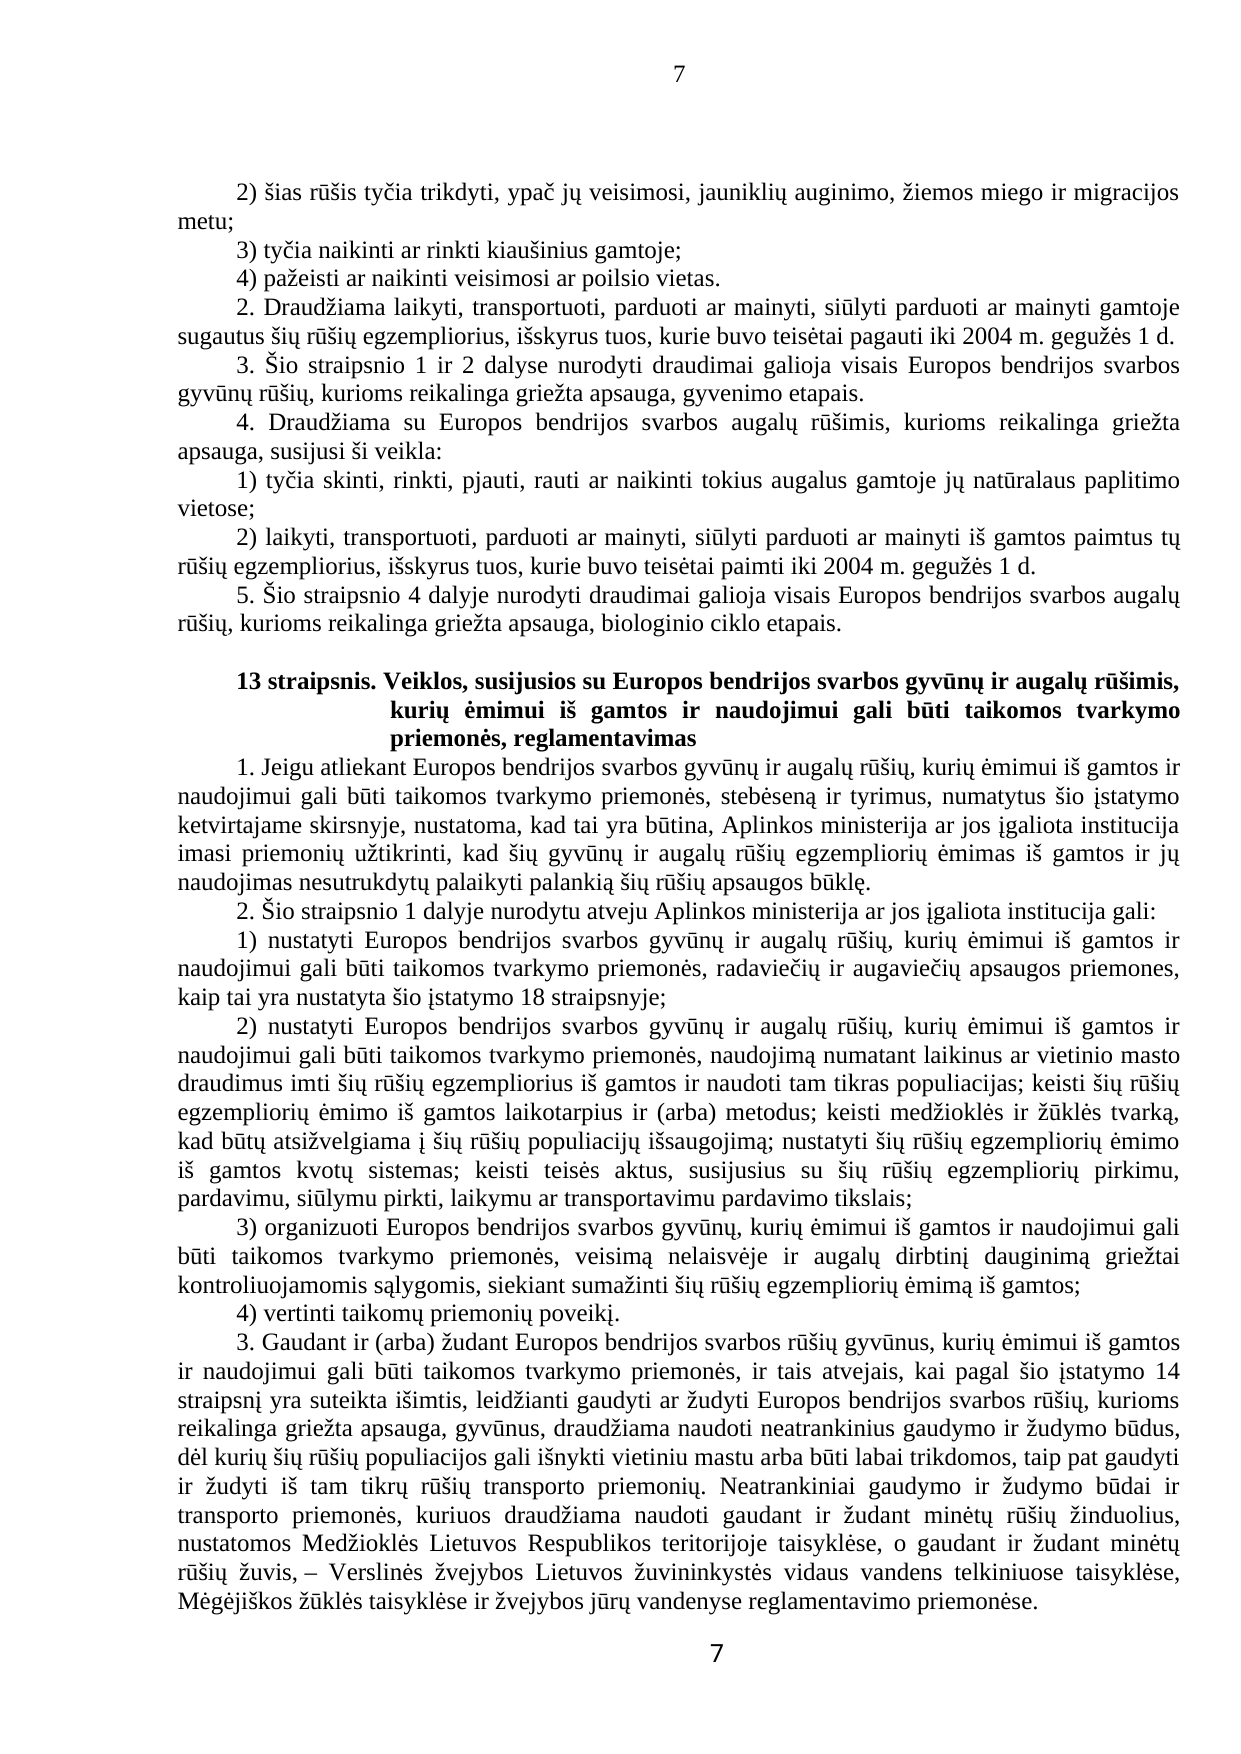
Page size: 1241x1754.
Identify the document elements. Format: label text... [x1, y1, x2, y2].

text 2) nustatyti Europos bendrijos svarbos gyvūnų ir augalų rūšių, kurių ėmimui iš gamtos ir naudojimui gali būti taikomos tvarkymo priemonės, naudojimą numatant laikinus ar vietinio masto draudimus imti šių rūšių egzempliorius iš gamtos ir naudoti tam tikras populiacijas; keisti šių rūšių egzempliorių ėmimo iš gamtos laikotarpius ir (arba) metodus; keisti medžioklės ir žūklės tvarką, kad būtų atsižvelgiama į šių rūšių populiacijų išsaugojimą; nustatyti šių rūšių egzempliorių ėmimo iš gamtos kvotų sistemas; keisti teisės aktus, susijusius su šių rūšių egzempliorių pirkimu, pardavimu, siūlymu pirkti, laikymu ar transportavimu pardavimo tikslais; [177, 1011, 1181, 1212]
text 2) šias rūšis tyčia trikdyti, ypač jų veisimosi, jauniklių auginimo, žiemos miego ir migracijos metu; [177, 177, 1181, 235]
text 2. Draudžiama laikyti, transportuoti, parduoti ar mainyti, siūlyti parduoti ar mainyti gamtoje sugautus šių rūšių egzempliorius, išskyrus tuos, kurie buvo teisėtai pagauti iki 2004 m. gegužės 1 d. [177, 292, 1181, 350]
text 1) tyčia skinti, rinkti, pjauti, rauti ar naikinti tokius augalus gamtoje jų natūralaus paplitimo vietose; [177, 465, 1181, 522]
text 13 straipsnis. Veiklos, susijusios su Europos bendrijos svarbos gyvūnų ir augalų rūšimis, kurių ėmimui iš gamtos ir naudojimui gali būti taikomos tvarkymo priemonės, reglamentavimas [236, 666, 1181, 752]
text 5. Šio straipsnio 4 dalyje nurodyti draudimai galioja visais Europos bendrijos svarbos augalų rūšių, kurioms reikalinga griežta apsauga, biologinio ciklo etapais. [177, 580, 1181, 637]
text 3. Šio straipsnio 1 ir 2 dalyse nurodyti draudimai galioja visais Europos bendrijos svarbos gyvūnų rūšių, kurioms reikalinga griežta apsauga, gyvenimo etapais. [177, 350, 1181, 407]
text 2. Šio straipsnio 1 dalyje nurodytu atveju Aplinkos ministerija ar jos įgaliota institucija gali: [177, 896, 1181, 925]
text 4. Draudžiama su Europos bendrijos svarbos augalų rūšimis, kurioms reikalinga griežta apsauga, susijusi ši veikla: [177, 407, 1181, 465]
text 1. Jeigu atliekant Europos bendrijos svarbos gyvūnų ir augalų rūšių, kurių ėmimui iš gamtos ir naudojimui gali būti taikomos tvarkymo priemonės, stebėseną ir tyrimus, numatytus šio įstatymo ketvirtajame skirsnyje, nustatoma, kad tai yra būtina, Aplinkos ministerija ar jos įgaliota institucija imasi priemonių užtikrinti, kad šių gyvūnų ir augalų rūšių egzempliorių ėmimas iš gamtos ir jų naudojimas nesutrukdytų palaikyti palankią šių rūšių apsaugos būklę. [177, 752, 1181, 896]
text 3) organizuoti Europos bendrijos svarbos gyvūnų, kurių ėmimui iš gamtos ir naudojimui gali būti taikomos tvarkymo priemonės, veisimą nelaisvėje ir augalų dirbtinį dauginimą griežtai kontroliuojamomis sąlygomis, siekiant sumažinti šių rūšių egzempliorių ėmimą iš gamtos; [177, 1212, 1181, 1298]
text 1) nustatyti Europos bendrijos svarbos gyvūnų ir augalų rūšių, kurių ėmimui iš gamtos ir naudojimui gali būti taikomos tvarkymo priemonės, radaviečių ir augaviečių apsaugos priemones, kaip tai yra nustatyta šio įstatymo 18 straipsnyje; [177, 925, 1181, 1011]
text 2) laikyti, transportuoti, parduoti ar mainyti, siūlyti parduoti ar mainyti iš gamtos paimtus tų rūšių egzempliorius, išskyrus tuos, kurie buvo teisėtai paimti iki 2004 m. gegužės 1 d. [177, 522, 1181, 580]
text 4) pažeisti ar naikinti veisimosi ar poilsio vietas. [177, 263, 1181, 292]
text 4) vertinti taikomų priemonių poveikį. [177, 1298, 1181, 1327]
text 3. Gaudant ir (arba) žudant Europos bendrijos svarbos rūšių gyvūnus, kurių ėmimui iš gamtos ir naudojimui gali būti taikomos tvarkymo priemonės, ir tais atvejais, kai pagal šio įstatymo 14 straipsnį yra suteikta išimtis, leidžianti gaudyti ar žudyti Europos bendrijos svarbos rūšių, kurioms reikalinga griežta apsauga, gyvūnus, draudžiama naudoti neatrankinius gaudymo ir žudymo būdus, dėl kurių šių rūšių populiacijos gali išnykti vietiniu mastu arba būti labai trikdomos, taip pat gaudyti ir žudyti iš tam tikrų rūšių transporto priemonių. Neatrankiniai gaudymo ir žudymo būdai ir transporto priemonės, kuriuos draudžiama naudoti gaudant ir žudant minėtų rūšių žinduolius, nustatomos Medžioklės Lietuvos Respublikos teritorijoje taisyklėse, o gaudant ir žudant minėtų rūšių žuvis, – Verslinės žvejybos Lietuvos žuvininkystės vidaus vandens telkiniuose taisyklėse, Mėgėjiškos žūklės taisyklėse ir žvejybos jūrų vandenyse reglamentavimo priemonėse. [177, 1327, 1181, 1615]
text 3) tyčia naikinti ar rinkti kiaušinius gamtoje; [177, 235, 1181, 263]
